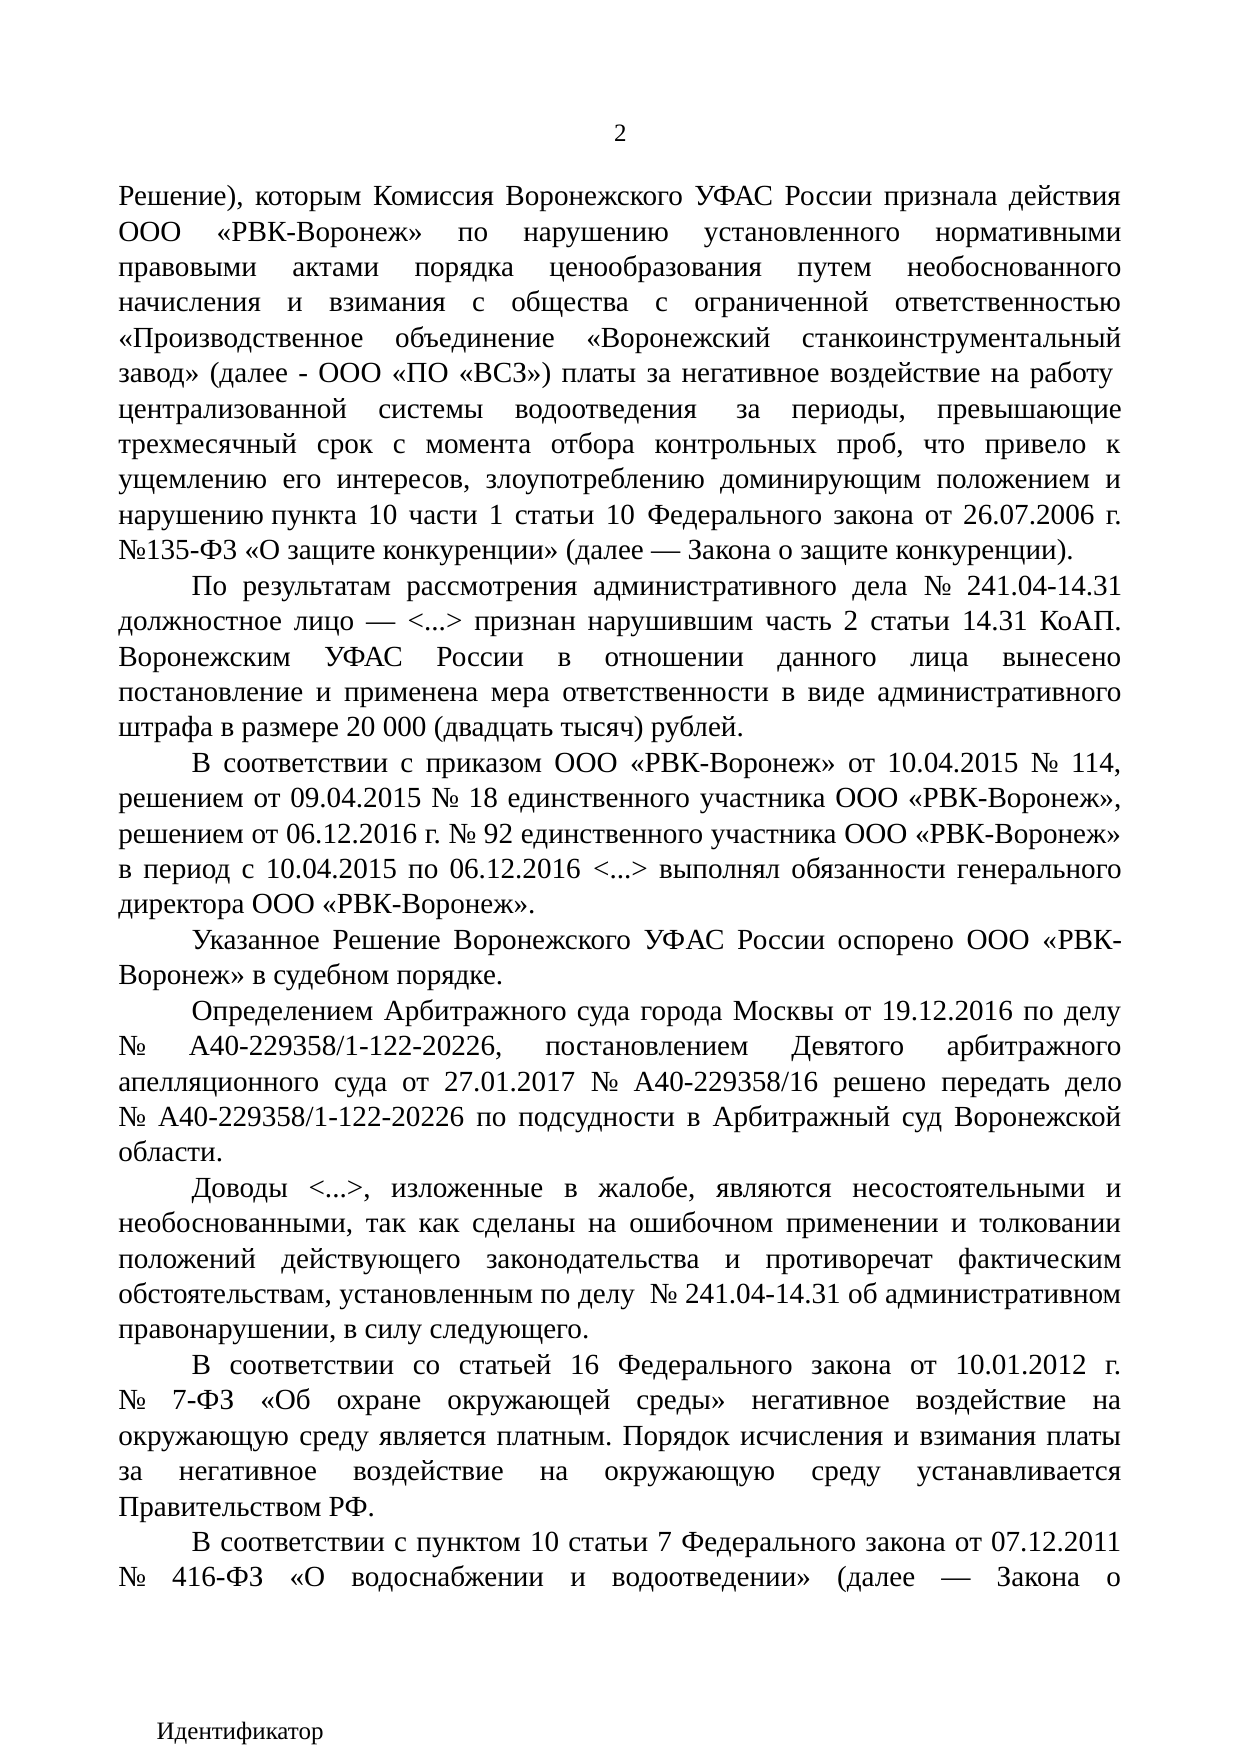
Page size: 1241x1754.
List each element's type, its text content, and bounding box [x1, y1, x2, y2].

text В соответствии с приказом ООО «РВК-Воронеж» от 10.04.2015 № 114, решением от 09.04.2015 № 18 единственного участника ООО «РВК-Воронеж», решением от 06.12.2016 г. № 92 единственного участника ООО «РВК-Воронеж» в период с 10.04.2015 по 06.12.2016 <...> выполнял обязанности генерального директора ООО «РВК-Воронеж». [118, 743, 1122, 920]
text - Решение), которым Комиссия Воронежского УФАС России признала действия ООО «РВК-Воронеж» по нарушению установленного нормативными правовыми актами порядка ценообразования путем необоснованного начисления и взимания с общества с ограниченной ответственностью «Производственное объединение «Воронежский станкоинструментальный завод» (далее - ООО «ПО «ВСЗ») платы за негативное воздействие на работу централизованной системы водоотведения за периоды, превышающие трехмесячный срок с момента отбора контрольных проб, что привело к ущемлению его интересов, злоупотреблению доминирующим положением и нарушению пункта 10 части 1 статьи 10 Федерального закона от 26.07.2006 г. №135-Ф3 «О защите конкуренции» (далее — Закона о защите конкуренции). [118, 176, 1122, 566]
text Указанное Решение Воронежского УФАС России оспорено ООО «РВК-Воронеж» в судебном порядке. [118, 920, 1122, 991]
text Доводы <...>, изложенные в жалобе, являются несостоятельными и необоснованными, так как сделаны на ошибочном применении и толковании положений действующего законодательства и противоречат фактическим обстоятельствам, установленным по делу № 241.04-14.31 об административном правонарушении, в силу следующего. [118, 1168, 1122, 1345]
text В соответствии со статьей 16 Федерального закона от 10.01.2012 г. № 7-ФЗ «Об охране окружающей среды» негативное воздействие на окружающую среду является платным. Порядок исчисления и взимания платы за негативное воздействие на окружающую среду устанавливается Правительством РФ. [118, 1345, 1122, 1522]
text По результатам рассмотрения административного дела № 241.04-14.31 должностное лицо — <...> признан нарушившим часть 2 статьи 14.31 КоАП. Воронежским УФАС России в отношении данного лица вынесено постановление и применена мера ответственности в виде административного штрафа в размере 20 000 (двадцать тысяч) рублей. [118, 566, 1122, 743]
text Определением Арбитражного суда города Москвы от 19.12.2016 по делу № А40-229358/1-122-20226, постановлением Девятого арбитражного апелляционного суда от 27.01.2017 № А40-229358/16 решено передать дело № А40-229358/1-122-20226 по подсудности в Арбитражный суд Воронежской области. [118, 991, 1122, 1168]
text В соответствии с пунктом 10 статьи 7 Федерального закона от 07.12.2011 № 416-ФЗ «О водоснабжении и водоотведении» (далее — Закона о [118, 1522, 1122, 1593]
